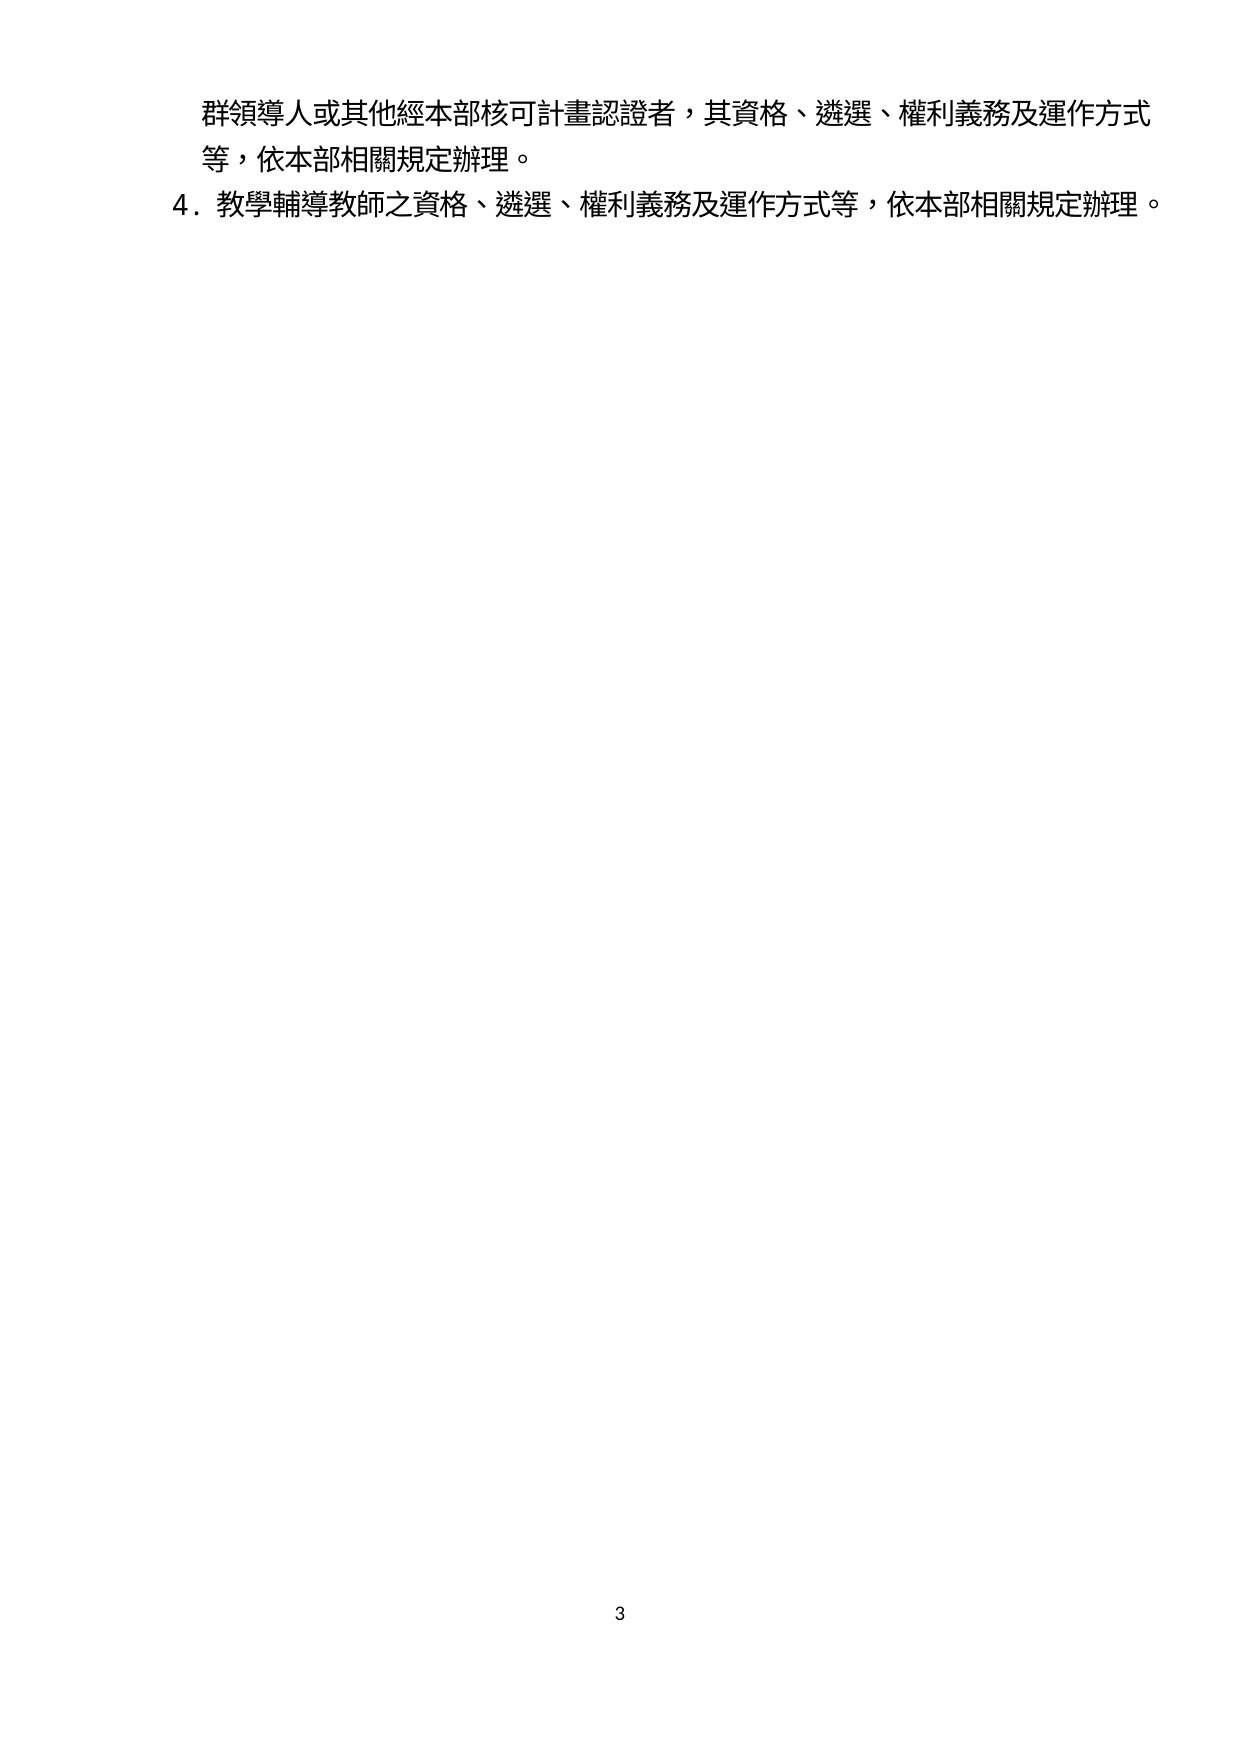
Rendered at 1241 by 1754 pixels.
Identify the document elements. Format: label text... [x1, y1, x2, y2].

list 教學輔導教師之資格、遴選、權利義務及運作方式等，依本部相關規定辦理。 [171, 179, 1152, 225]
list 群領導人或其他經本部核可計畫認證者，其資格、遴選、權利義務及運作方式等，依本部相關規定辦理。 [171, 87, 1152, 179]
